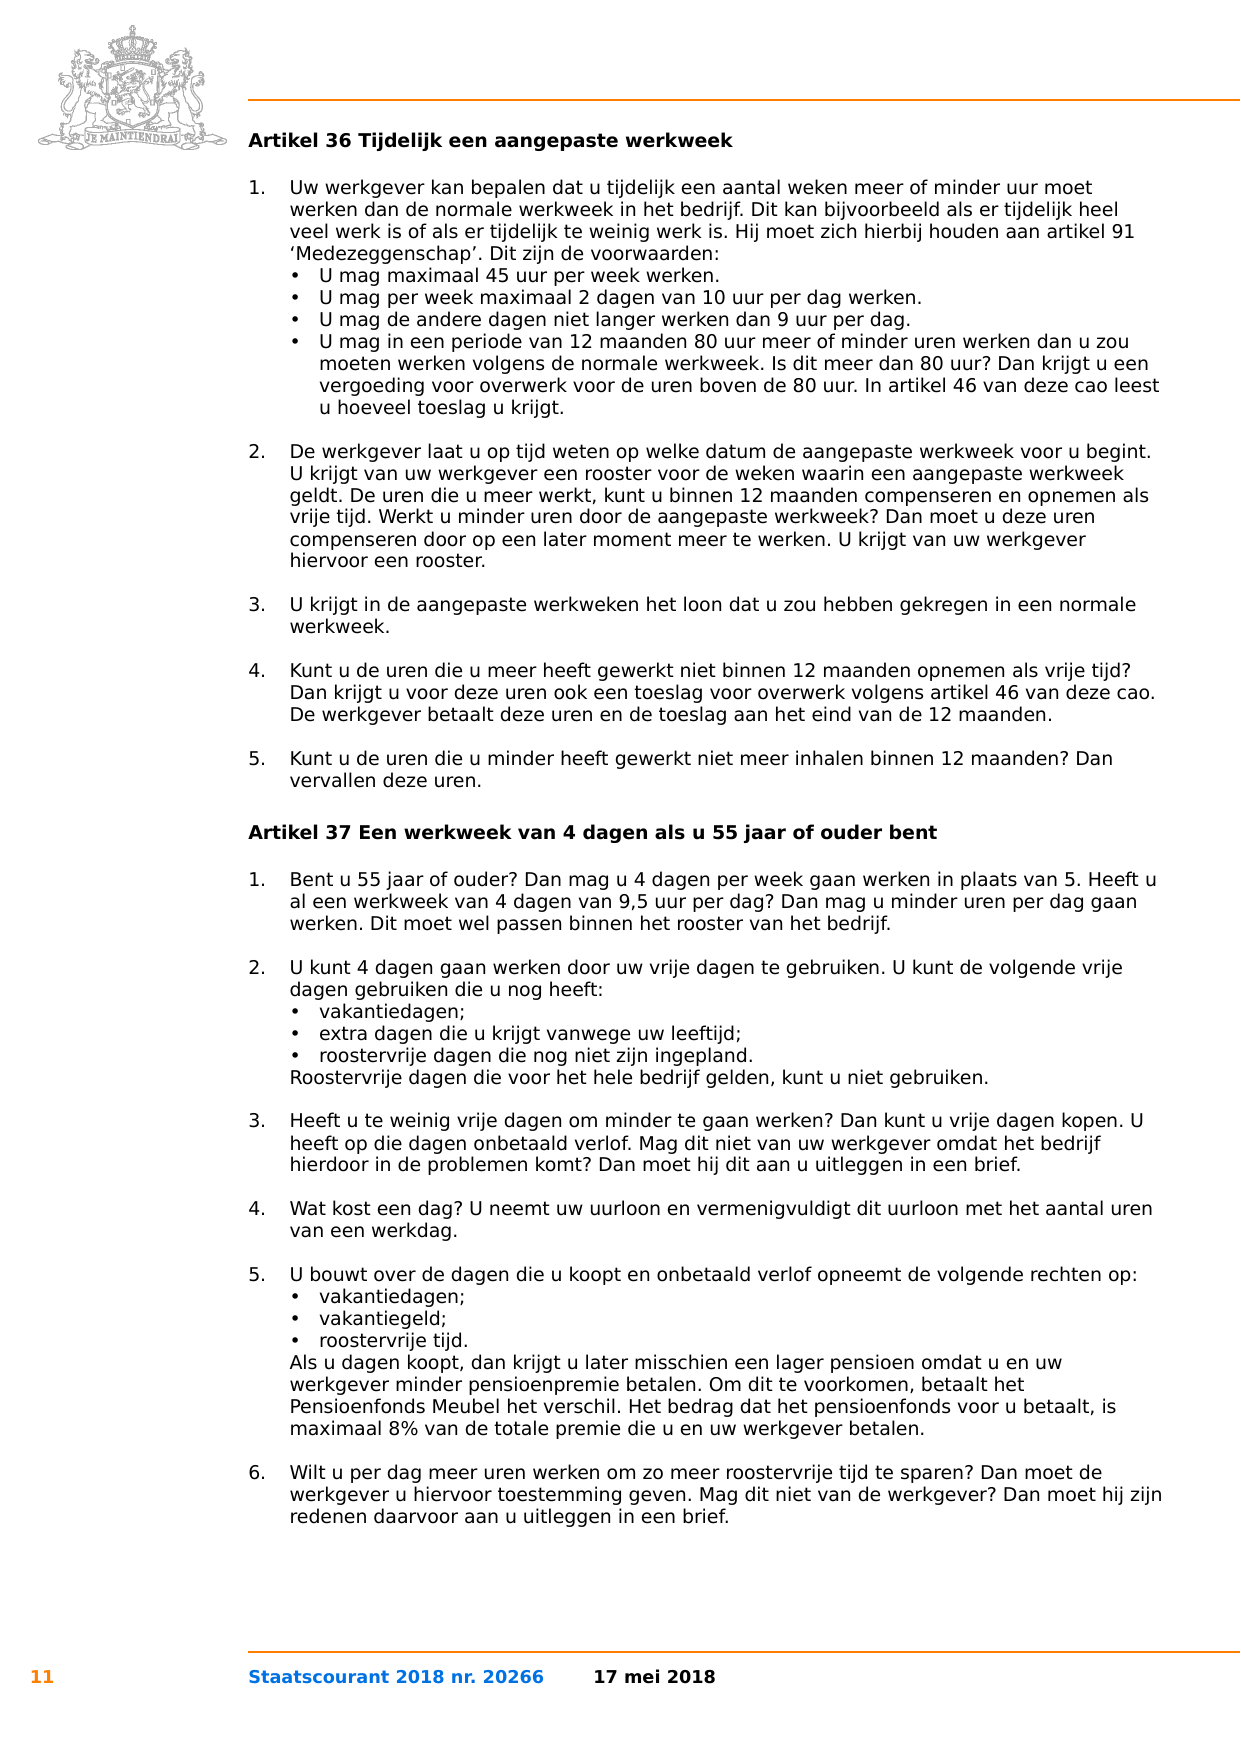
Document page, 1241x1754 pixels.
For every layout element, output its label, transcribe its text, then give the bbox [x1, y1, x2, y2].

text 3. Heeft u te weinig vrije dagen om minder te gaan werken? Dan kunt u vrije dagen kopen. U heeft op die dagen onbetaald verlof. Mag dit niet van uw werkgever omdat het bedrijf hierdoor in de problemen komt? Dan moet hij dit aan u uitleggen in een brief. [248, 1110, 1163, 1176]
text 6. Wilt u per dag meer uren werken om zo meer roostervrije tijd te sparen? Dan moet de werkgever u hiervoor toestemming geven. Mag dit niet van de werkgever? Dan moet hij zijn redenen daarvoor aan u uitleggen in een brief. [248, 1462, 1163, 1528]
picture [38, 25, 227, 150]
text 1. Bent u 55 jaar of ouder? Dan mag u 4 dagen per week gaan werken in plaats van 5. Heeft u al een werkweek van 4 dagen van 9,5 uur per dag? Dan mag u minder uren per dag gaan werken. Dit moet wel passen binnen het rooster van het bedrijf. [248, 869, 1163, 935]
text 2. U kunt 4 dagen gaan werken door uw vrije dagen te gebruiken. U kunt de volgende vrije dagen gebruiken die u nog heeft: [248, 957, 1163, 1001]
text • U mag in een periode van 12 maanden 80 uur meer of minder uren werken dan u zou moeten werken volgens de normale werkweek. Is dit meer dan 80 uur? Dan krijgt u een vergoeding voor overwerk voor de uren boven de 80 uur. In artikel 46 van deze cao leest u hoeveel toeslag u krijgt. [289, 331, 1163, 419]
text 1. Uw werkgever kan bepalen dat u tijdelijk een aantal weken meer of minder uur moet werken dan de normale werkweek in het bedrijf. Dit kan bijvoorbeeld als er tijdelijk heel veel werk is of als er tijdelijk te weinig werk is. Hij moet zich hierbij houden aan artikel 91 ‘Medezeggenschap’. Dit zijn de voorwaarden: [248, 177, 1163, 265]
text • U mag per week maximaal 2 dagen van 10 uur per dag werken. [289, 287, 1163, 309]
text • U mag maximaal 45 uur per week werken. [289, 265, 1163, 287]
text • U mag de andere dagen niet langer werken dan 9 uur per dag. [289, 309, 1163, 331]
text 5. Kunt u de uren die u minder heeft gewerkt niet meer inhalen binnen 12 maanden? Dan vervallen deze uren. [248, 748, 1163, 792]
text Roostervrije dagen die voor het hele bedrijf gelden, kunt u niet gebruiken. [289, 1067, 1163, 1088]
text 4. Kunt u de uren die u meer heeft gewerkt niet binnen 12 maanden opnemen als vrije tijd? Dan krijgt u voor deze uren ook een toeslag voor overwerk volgens artikel 46 van deze cao. De werkgever betaalt deze uren en de toeslag aan het eind van de 12 maanden. [248, 660, 1163, 726]
text • vakantiedagen; [289, 1286, 1163, 1308]
text • extra dagen die u krijgt vanwege uw leeftijd; [289, 1023, 1163, 1044]
text 4. Wat kost een dag? U neemt uw uurloon en vermenigvuldigt dit uurloon met het aantal uren van een werkdag. [248, 1198, 1163, 1242]
text Als u dagen koopt, dan krijgt u later misschien een lager pensioen omdat u en uw werkgever minder pensioenpremie betalen. Om dit te voorkomen, betaalt het Pensioenfonds Meubel het verschil. Het bedrag dat het pensioenfonds voor u betaalt, is maximaal 8% van de totale premie die u en uw werkgever betalen. [289, 1352, 1163, 1440]
subtitle Artikel 37 Een werkweek van 4 dagen als u 55 jaar of ouder bent [248, 822, 1163, 844]
text 3. U krijgt in de aangepaste werkweken het loon dat u zou hebben gekregen in een normale werkweek. [248, 594, 1163, 638]
text • vakantiedagen; [289, 1001, 1163, 1023]
text • roostervrije dagen die nog niet zijn ingepland. [289, 1044, 1163, 1067]
text 5. U bouwt over de dagen die u koopt en onbetaald verlof opneemt de volgende rechten op: [248, 1264, 1163, 1286]
text • vakantiegeld; [289, 1308, 1163, 1330]
subtitle Artikel 36 Tijdelijk een aangepaste werkweek [248, 130, 1163, 152]
text • roostervrije tijd. [289, 1330, 1163, 1352]
text 2. De werkgever laat u op tijd weten op welke datum de aangepaste werkweek voor u begint. U krijgt van uw werkgever een rooster voor de weken waarin een aangepaste werkweek geldt. De uren die u meer werkt, kunt u binnen 12 maanden compenseren en opnemen als vrije tijd. Werkt u minder uren door de aangepaste werkweek? Dan moet u deze uren compenseren door op een later moment meer te werken. U krijgt van uw werkgever hiervoor een rooster. [248, 441, 1163, 572]
